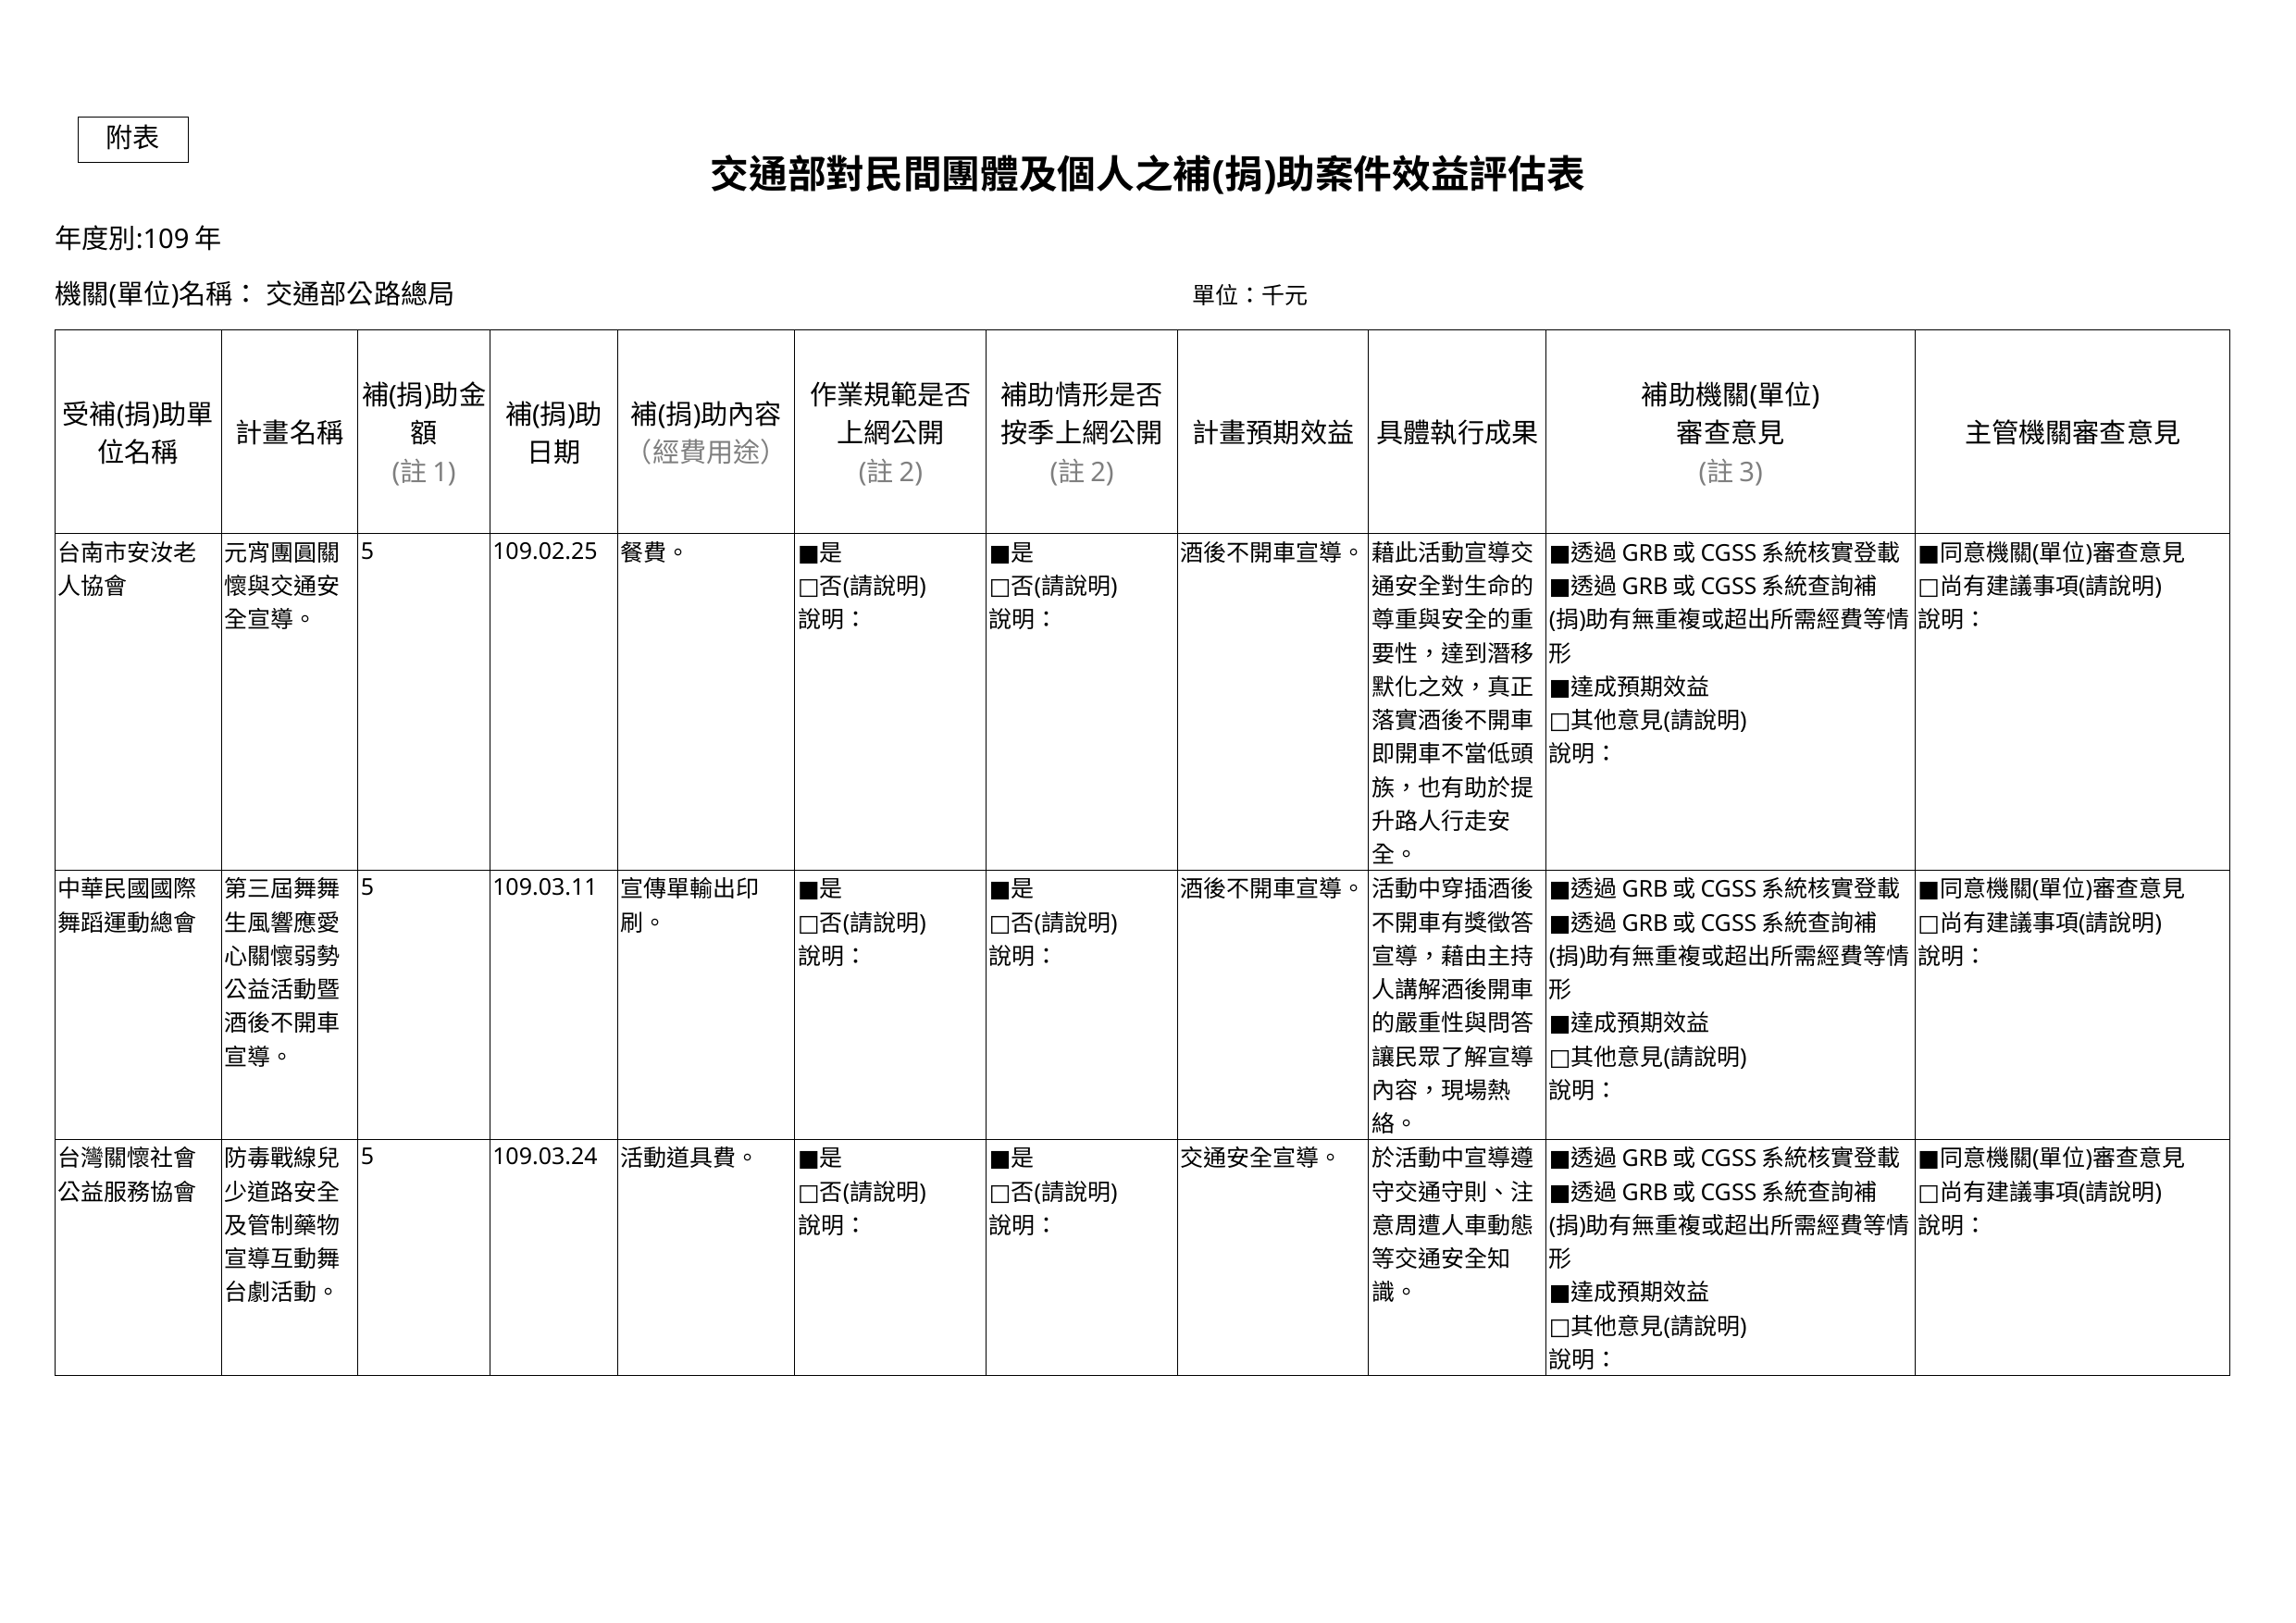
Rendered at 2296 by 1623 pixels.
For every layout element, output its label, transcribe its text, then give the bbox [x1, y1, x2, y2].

table_cell 於活動中宣導遵守交通守則、注意周遭人車動態等交通安全知識。 [1369, 1140, 1545, 1375]
table_header 受補(捐)助單位名稱 [56, 330, 221, 533]
table_header 補(捐)助金額 (註1) [358, 330, 490, 533]
table_cell 酒後不開車宣導。 [1178, 534, 1368, 870]
table_cell 藉此活動宣導交通安全對生命的尊重與安全的重要性，達到潛移默化之效，真正落實酒後不開車即開車不當低頭族，也有助於提升路人行走安全。 [1369, 534, 1545, 870]
table_header 主管機關審查意見 [1916, 330, 2229, 533]
table_cell ■是 □否(請說明) 說明： [987, 1140, 1177, 1375]
table_cell 5 [358, 1140, 490, 1375]
table_cell ■透過GRB或CGSS系統核實登載 ■透過GRB或CGSS系統查詢補(捐)助有無重複或超出所需經費等情形 ■達成預期效益 □其他意見(請說明) 說明： [1546, 534, 1915, 870]
table_cell ■是 □否(請說明) 說明： [795, 1140, 986, 1375]
table_cell ■是 □否(請說明) 說明： [795, 871, 986, 1139]
table_cell ■同意機關(單位)審查意見 □尚有建議事項(請說明) 說明： [1916, 1140, 2229, 1375]
text 交通部對民間團體及個人之補(捐)助案件效益評估表 [55, 144, 2240, 200]
table_cell ■同意機關(單位)審查意見 □尚有建議事項(請說明) 說明： [1916, 534, 2229, 870]
table_cell 交通安全宣導。 [1178, 1140, 1368, 1375]
table_cell 餐費。 [618, 534, 794, 870]
table_header 補(捐)助日期 [490, 330, 617, 533]
table_cell 活動中穿插酒後不開車有獎徵答宣導，藉由主持人講解酒後開車的嚴重性與問答讓民眾了解宣導內容，現場熱絡。 [1369, 871, 1545, 1139]
table_cell 5 [358, 871, 490, 1139]
table_header 補(捐)助內容 （經費用途） [618, 330, 794, 533]
table_cell 活動道具費。 [618, 1140, 794, 1375]
table_cell 109.02.25 [490, 534, 617, 870]
table_header 計畫名稱 [222, 330, 357, 533]
text 附表 [81, 118, 185, 155]
table_cell 宣傳單輸出印刷。 [618, 871, 794, 1139]
table_cell ■透過GRB或CGSS系統核實登載 ■透過GRB或CGSS系統查詢補(捐)助有無重複或超出所需經費等情形 ■達成預期效益 □其他意見(請說明) 說明： [1546, 1140, 1915, 1375]
table_cell 台南市安汝老人協會 [56, 534, 221, 870]
table_cell 中華民國國際舞蹈運動總會 [56, 871, 221, 1139]
table_cell 防毒戰線兒少道路安全及管制藥物宣導互動舞台劇活動。 [222, 1140, 357, 1375]
table_cell 元宵團圓關懷與交通安全宣導。 [222, 534, 357, 870]
text 機關(單位)名稱： 交通部公路總局 單位：千元 [55, 273, 2240, 312]
table_cell 酒後不開車宣導。 [1178, 871, 1368, 1139]
table_header 補助機關(單位) 審查意見 (註3) [1546, 330, 1915, 533]
table_cell ■是 □否(請說明) 說明： [987, 871, 1177, 1139]
table_cell 5 [358, 534, 490, 870]
table_cell 109.03.24 [490, 1140, 617, 1375]
table_cell 109.03.11 [490, 871, 617, 1139]
table_header 補助情形是否按季上網公開 (註2) [987, 330, 1177, 533]
table_header 作業規範是否上網公開 (註2) [795, 330, 986, 533]
table_cell ■是 □否(請說明) 說明： [795, 534, 986, 870]
table_header 計畫預期效益 [1178, 330, 1368, 533]
table_cell 台灣關懷社會公益服務協會 [56, 1140, 221, 1375]
table_header 具體執行成果 [1369, 330, 1545, 533]
table_cell 第三屆舞舞生風響應愛心關懷弱勢公益活動暨酒後不開車宣導。 [222, 871, 357, 1139]
table_cell ■是 □否(請說明) 說明： [987, 534, 1177, 870]
text 年度別:109年 [55, 217, 2240, 256]
table_cell ■同意機關(單位)審查意見 □尚有建議事項(請說明) 說明： [1916, 871, 2229, 1139]
table_cell ■透過GRB或CGSS系統核實登載 ■透過GRB或CGSS系統查詢補(捐)助有無重複或超出所需經費等情形 ■達成預期效益 □其他意見(請說明) 說明： [1546, 871, 1915, 1139]
